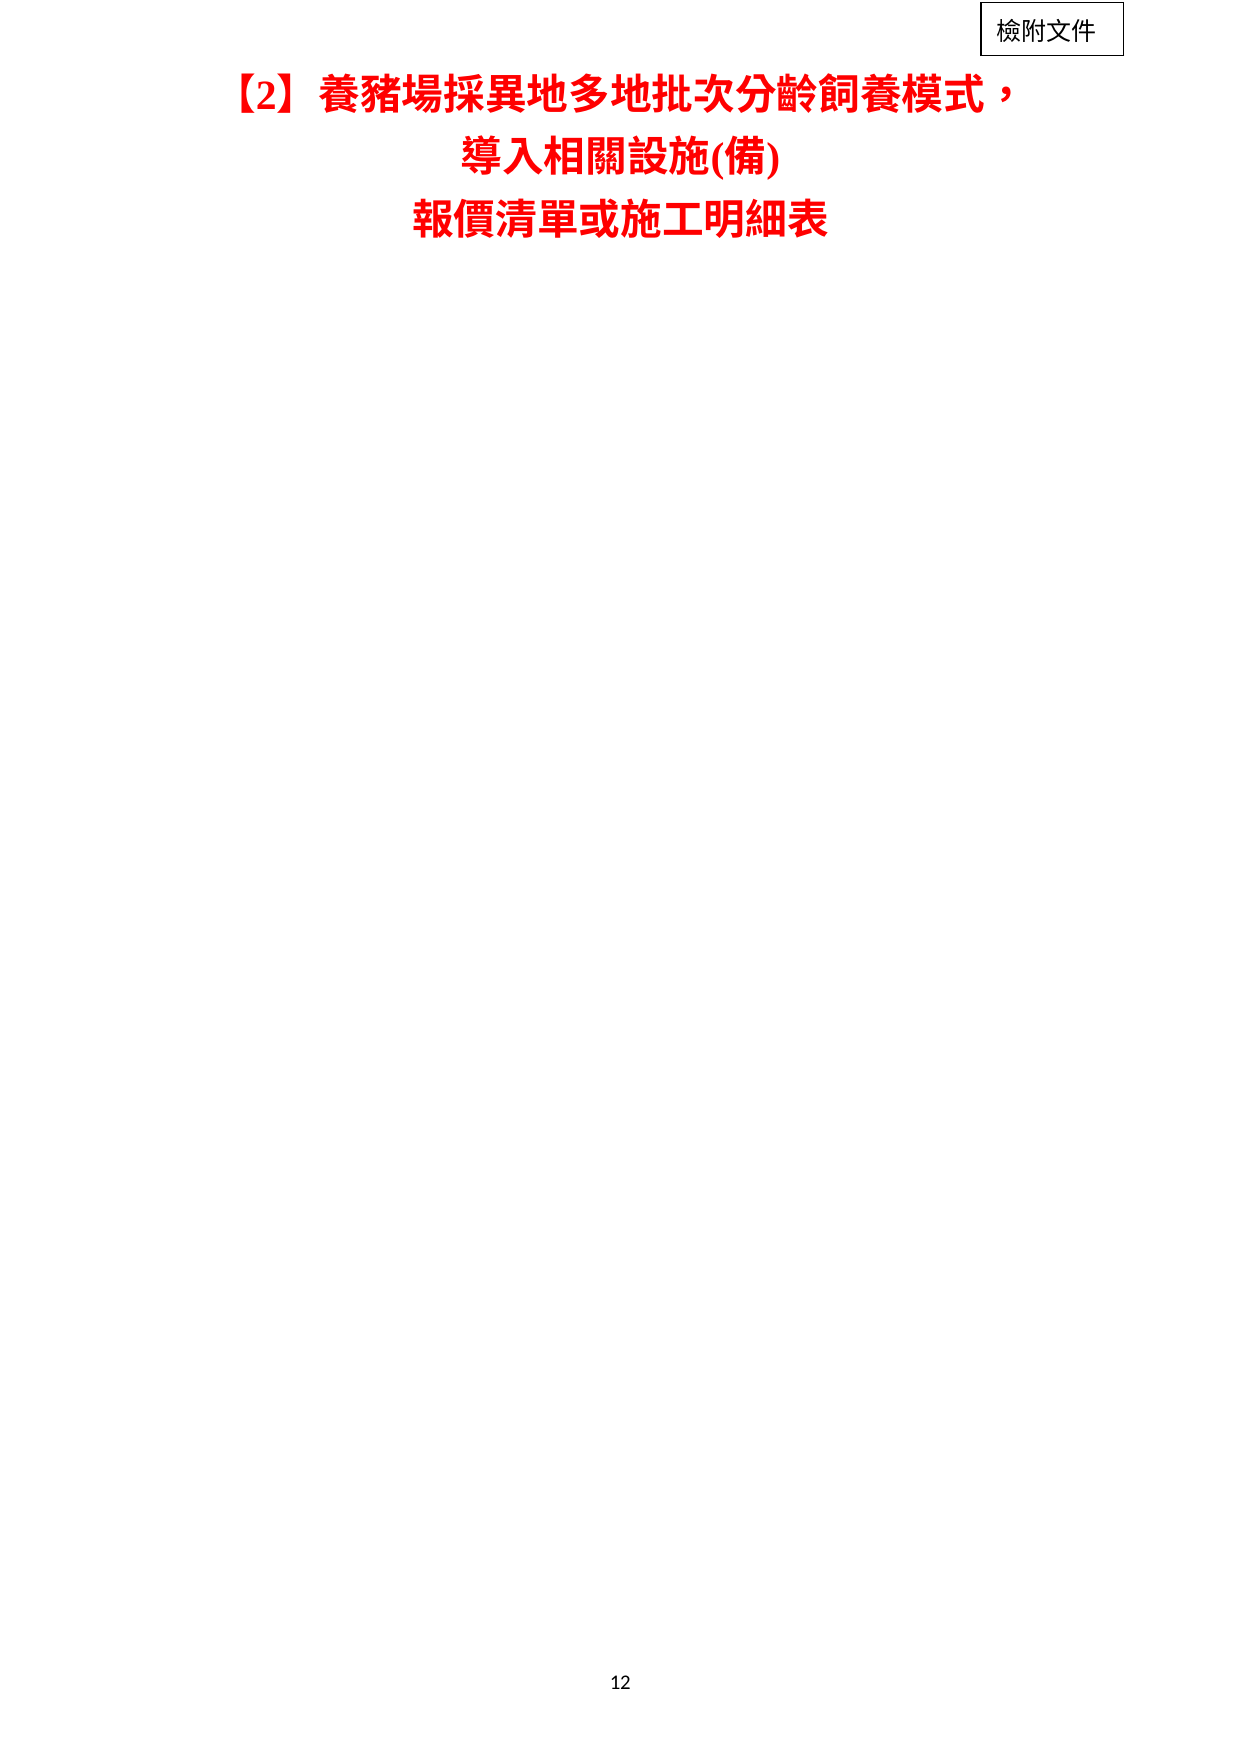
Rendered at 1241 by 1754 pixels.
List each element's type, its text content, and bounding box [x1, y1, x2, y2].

list [982, 3, 1123, 55]
list 導入相關設施(備) [118, 122, 1122, 184]
text 報價清單或施工明細表 [118, 184, 1122, 247]
list 【2】養豬場採異地多地批次分齡飼養模式， [118, 59, 1122, 122]
text 檢附文件 [996, 11, 1108, 47]
